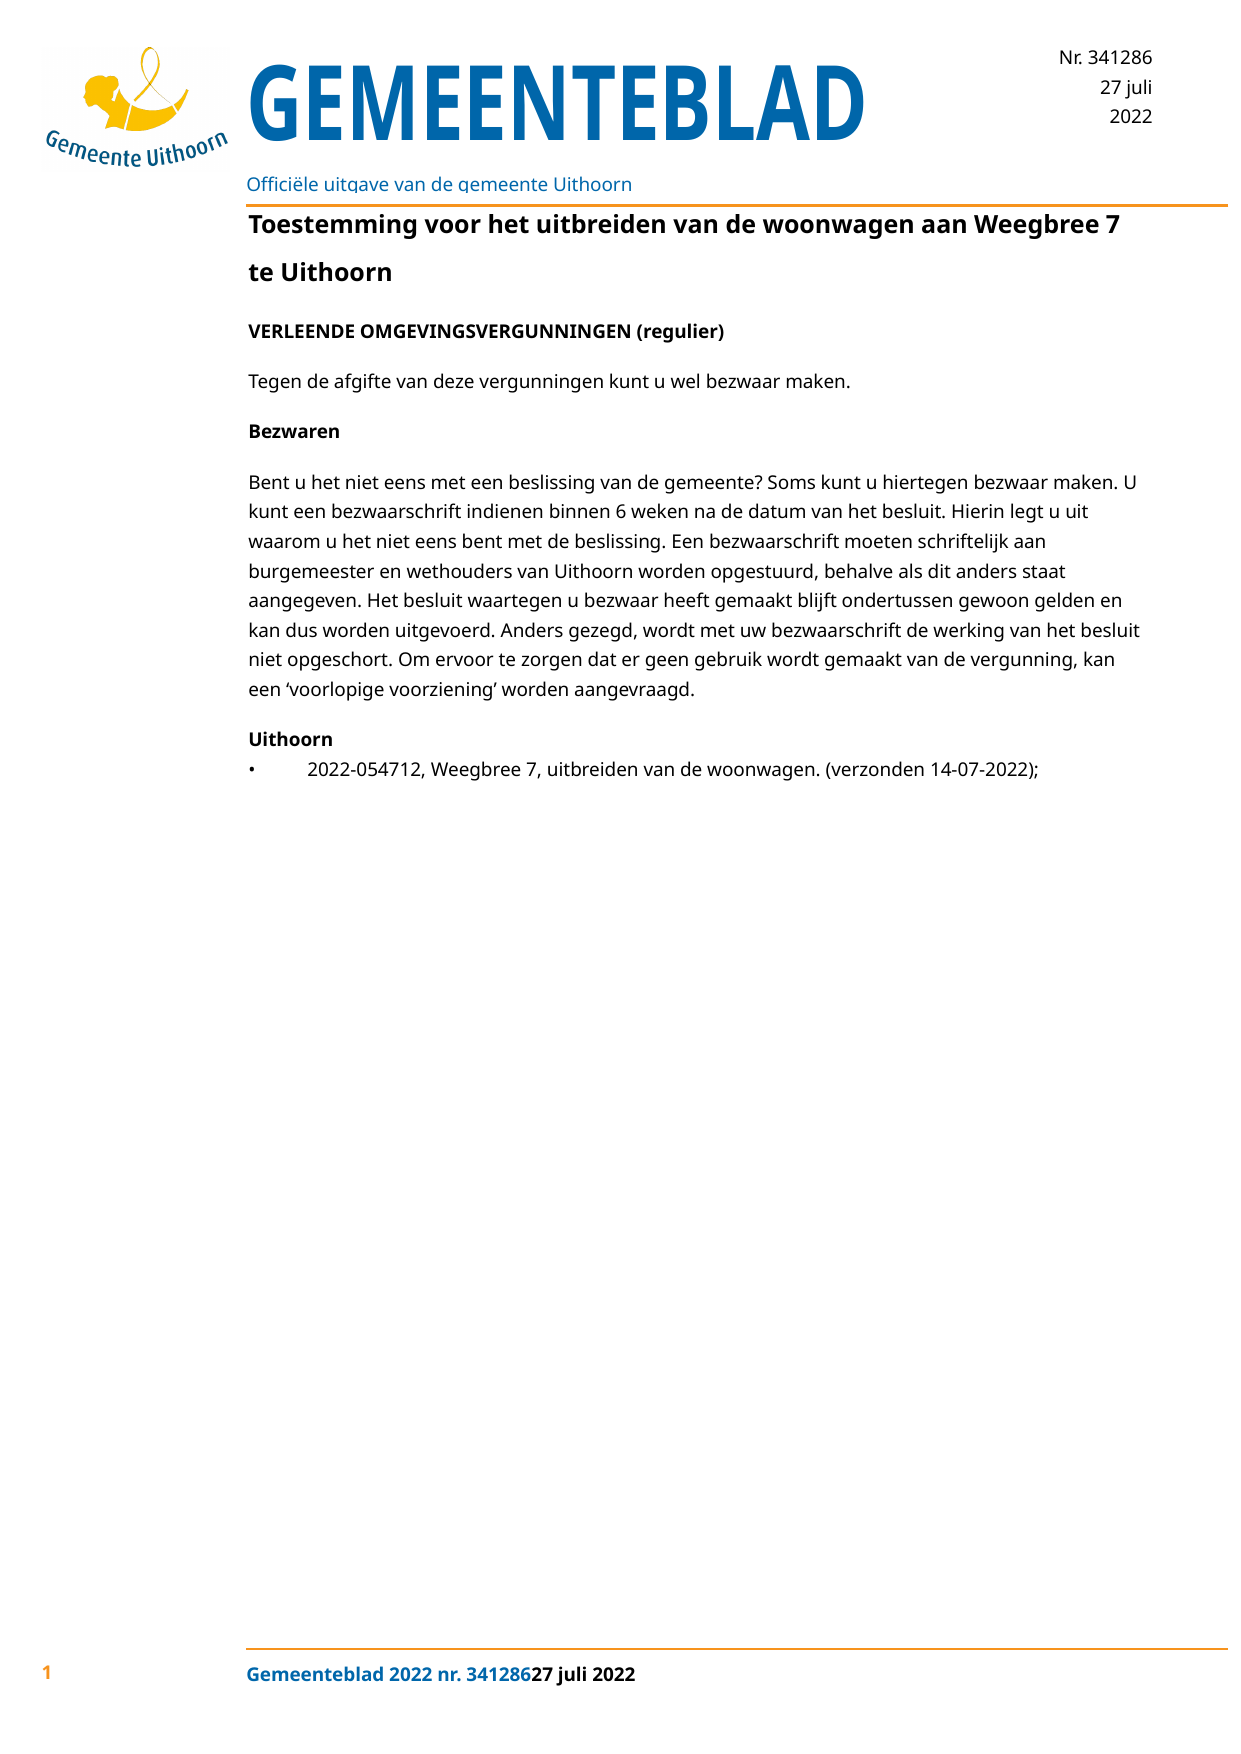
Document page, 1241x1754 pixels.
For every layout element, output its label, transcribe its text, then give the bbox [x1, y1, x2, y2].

text Tegen de afgifte van deze vergunningen kunt u wel bezwaar maken. [248, 368, 1152, 394]
picture [41, 47, 231, 172]
text Bent u het niet eens met een beslissing van de gemeente? Soms kunt u hiertegen bezwaar maken. U kunt een bezwaarschrift indienen binnen 6 weken na de datum van het besluit. Hierin legt u uit waarom u het niet eens bent met de beslissing. Een bezwaarschrift moeten schriftelijk aan burgemeester en wethouders van Uithoorn worden opgestuurd, behalve als dit anders staat aangegeven. Het besluit waartegen u bezwaar heeft gemaakt blijft ondertussen gewoon gelden en kan dus worden uitgevoerd. Anders gezegd, wordt met uw bezwaarschrift de werking van het besluit niet opgeschort. Om ervoor te zorgen dat er geen gebruik wordt gemaakt van de vergunning, kan een ‘voorlopige voorziening’ worden aangevraagd. [248, 469, 1152, 702]
text VERLEENDE OMGEVINGSVERGUNNINGEN (regulier) [248, 318, 1152, 344]
text Bezwaren [248, 419, 1152, 444]
list 2022-054712, Weegbree 7, uitbreiden van de woonwagen. (verzonden 14-07-2022); [248, 756, 1152, 782]
text Uithoorn [248, 727, 1152, 752]
text Toestemming voor het uitbreiden van de woonwagen aan Weegbree 7 te Uithoorn [248, 207, 1152, 288]
